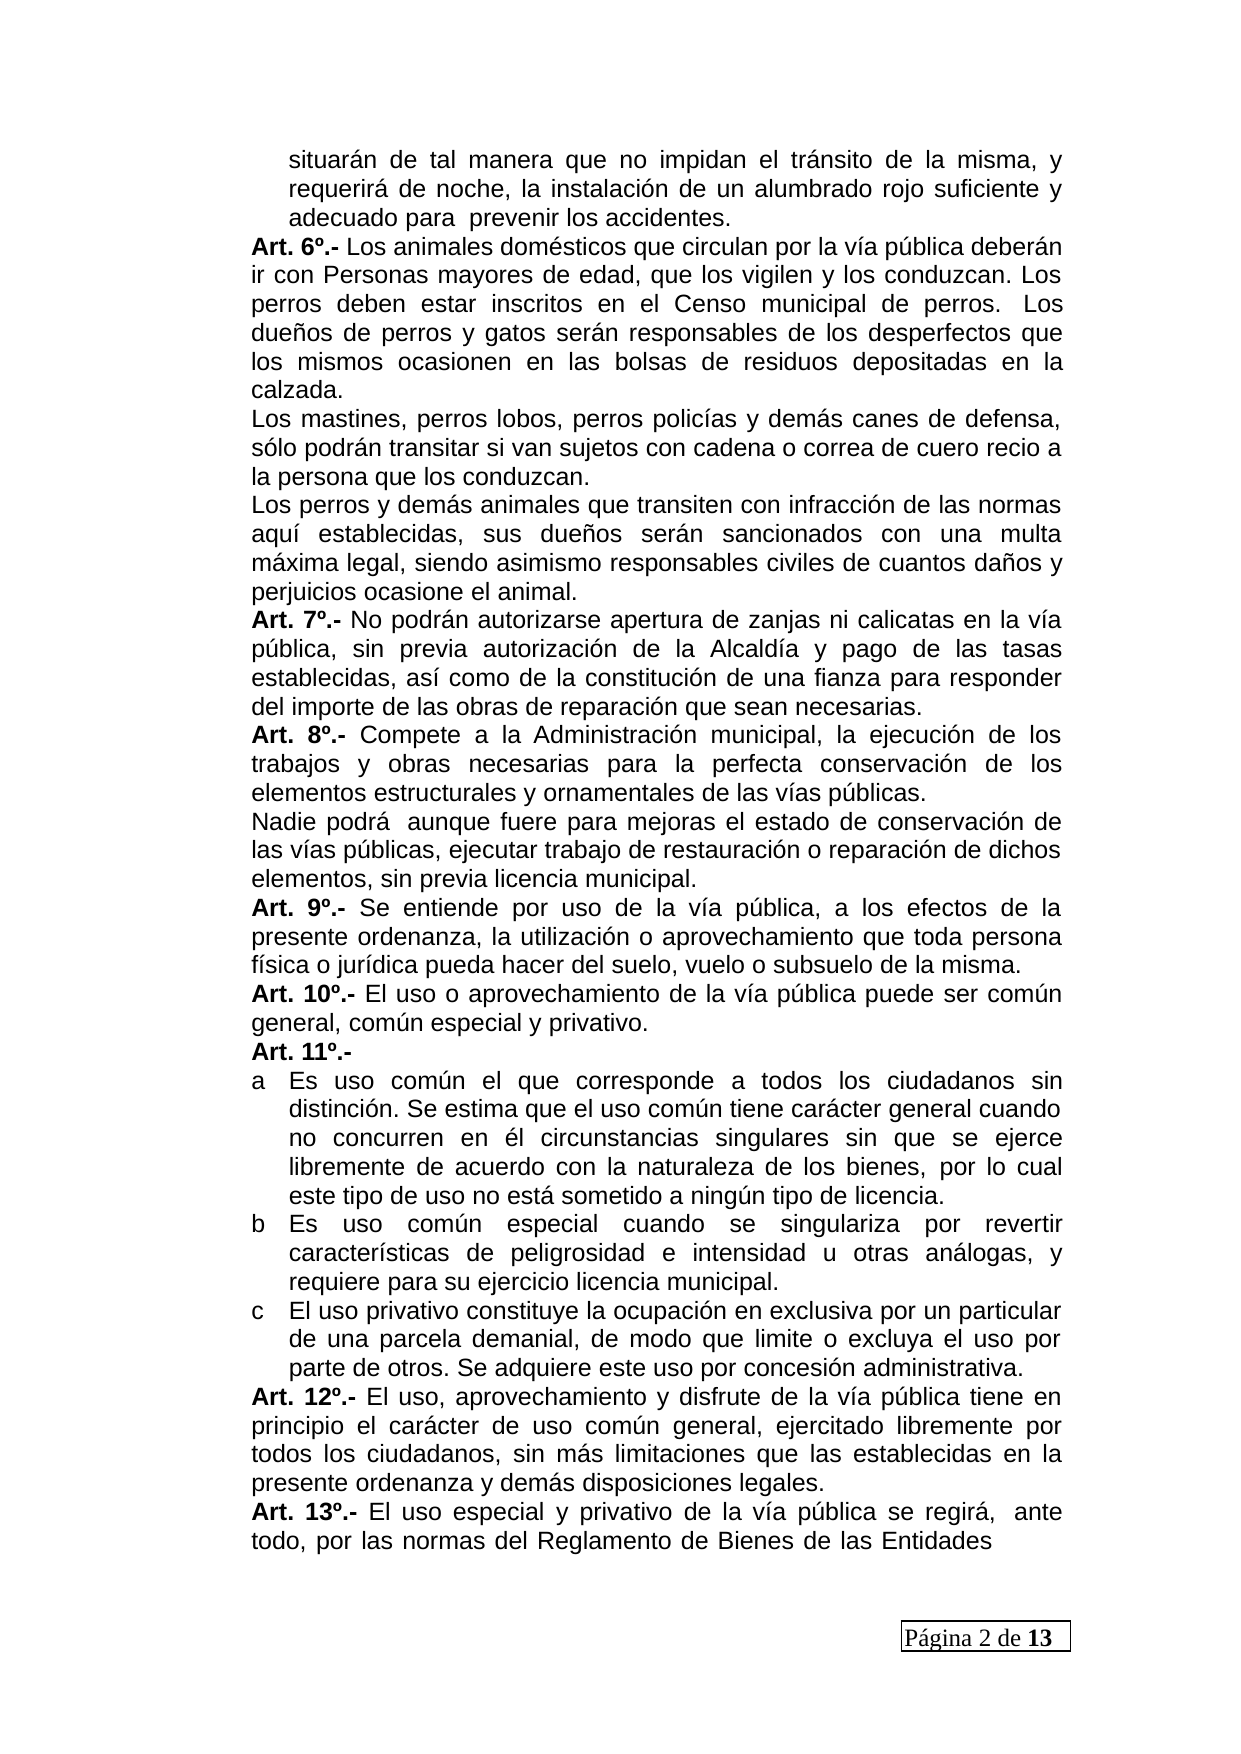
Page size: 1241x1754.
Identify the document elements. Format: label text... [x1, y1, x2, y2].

text Art. 8º.- Compete a la Administración municipal, la ejecución de los trabajos y obras necesarias para la perfecta conservación de los elementos estructurales y ornamentales de las vías públicas. [251, 721, 1063, 807]
text Nadie podrá aunque fuere para mejoras el estado de conservación de las vías públicas, ejecutar trabajo de restauración o reparación de dichos elementos, sin previa licencia municipal. [251, 807, 1063, 893]
text Art. 6º.- Los animales domésticos que circulan por la vía pública deberán ir con Personas mayores de edad, que los vigilen y los conduzcan. Los perros deben estar inscritos en el Censo municipal de perros. Los dueños de perros y gatos serán responsables de los desperfectos que los mismos ocasionen en las bolsas de residuos depositadas en la calzada. [251, 232, 1063, 404]
text Los perros y demás animales que transiten con infracción de las normas aquí establecidas, sus dueños serán sancionados con una multa máxima legal, siendo asimismo responsables civiles de cuantos daños y perjuicios ocasione el animal. [251, 490, 1063, 605]
text Art. 11º.- [251, 1037, 1076, 1066]
list Es uso común especial cuando se singulariza por revertir características de peligrosidad e intensidad u otras análogas, y requiere para su ejercicio licencia municipal. [251, 1209, 1063, 1296]
text Los mastines, perros lobos, perros policías y demás canes de defensa, sólo podrán transitar si van sujetos con cadena o correa de cuero recio a la persona que los conduzcan. [251, 404, 1063, 490]
text Art. 9º.- Se entiende por uso de la vía pública, a los efectos de la presente ordenanza, la utilización o aprovechamiento que toda persona física o jurídica pueda hacer del suelo, vuelo o subsuelo de la misma. [251, 893, 1063, 979]
list El uso privativo constituye la ocupación en exclusiva por un particular de una parcela demanial, de modo que limite o excluya el uso por parte de otros. Se adquiere este uso por concesión administrativa. [251, 1296, 1062, 1382]
text Art. 12º.- El uso, aprovechamiento y disfrute de la vía pública tiene en principio el carácter de uso común general, ejercitado libremente por todos los ciudadanos, sin más limitaciones que las establecidas en la presente ordenanza y demás disposiciones legales. [251, 1382, 1063, 1497]
text situarán de tal manera que no impidan el tránsito de la misma, y requerirá de noche, la instalación de un alumbrado rojo suficiente y adecuado para prevenir los accidentes. [288, 145, 1063, 232]
text Art. 13º.- El uso especial y privativo de la vía pública se regirá, ante todo, por las normas del Reglamento de Bienes de las Entidades [251, 1497, 1063, 1554]
text Art. 10º.- El uso o aprovechamiento de la vía pública puede ser común general, común especial y privativo. [251, 979, 1063, 1037]
text Art. 7º.- No podrán autorizarse apertura de zanjas ni calicatas en la vía pública, sin previa autorización de la Alcaldía y pago de las tasas establecidas, así como de la constitución de una fianza para responder del importe de las obras de reparación que sean necesarias. [251, 606, 1063, 721]
list Es uso común el que corresponde a todos los ciudadanos sin distinción. Se estima que el uso común tiene carácter general cuando no concurren en él circunstancias singulares sin que se ejerce libremente de acuerdo con la naturaleza de los bienes, por lo cual este tipo de uso no está sometido a ningún tipo de licencia. [251, 1066, 1063, 1209]
